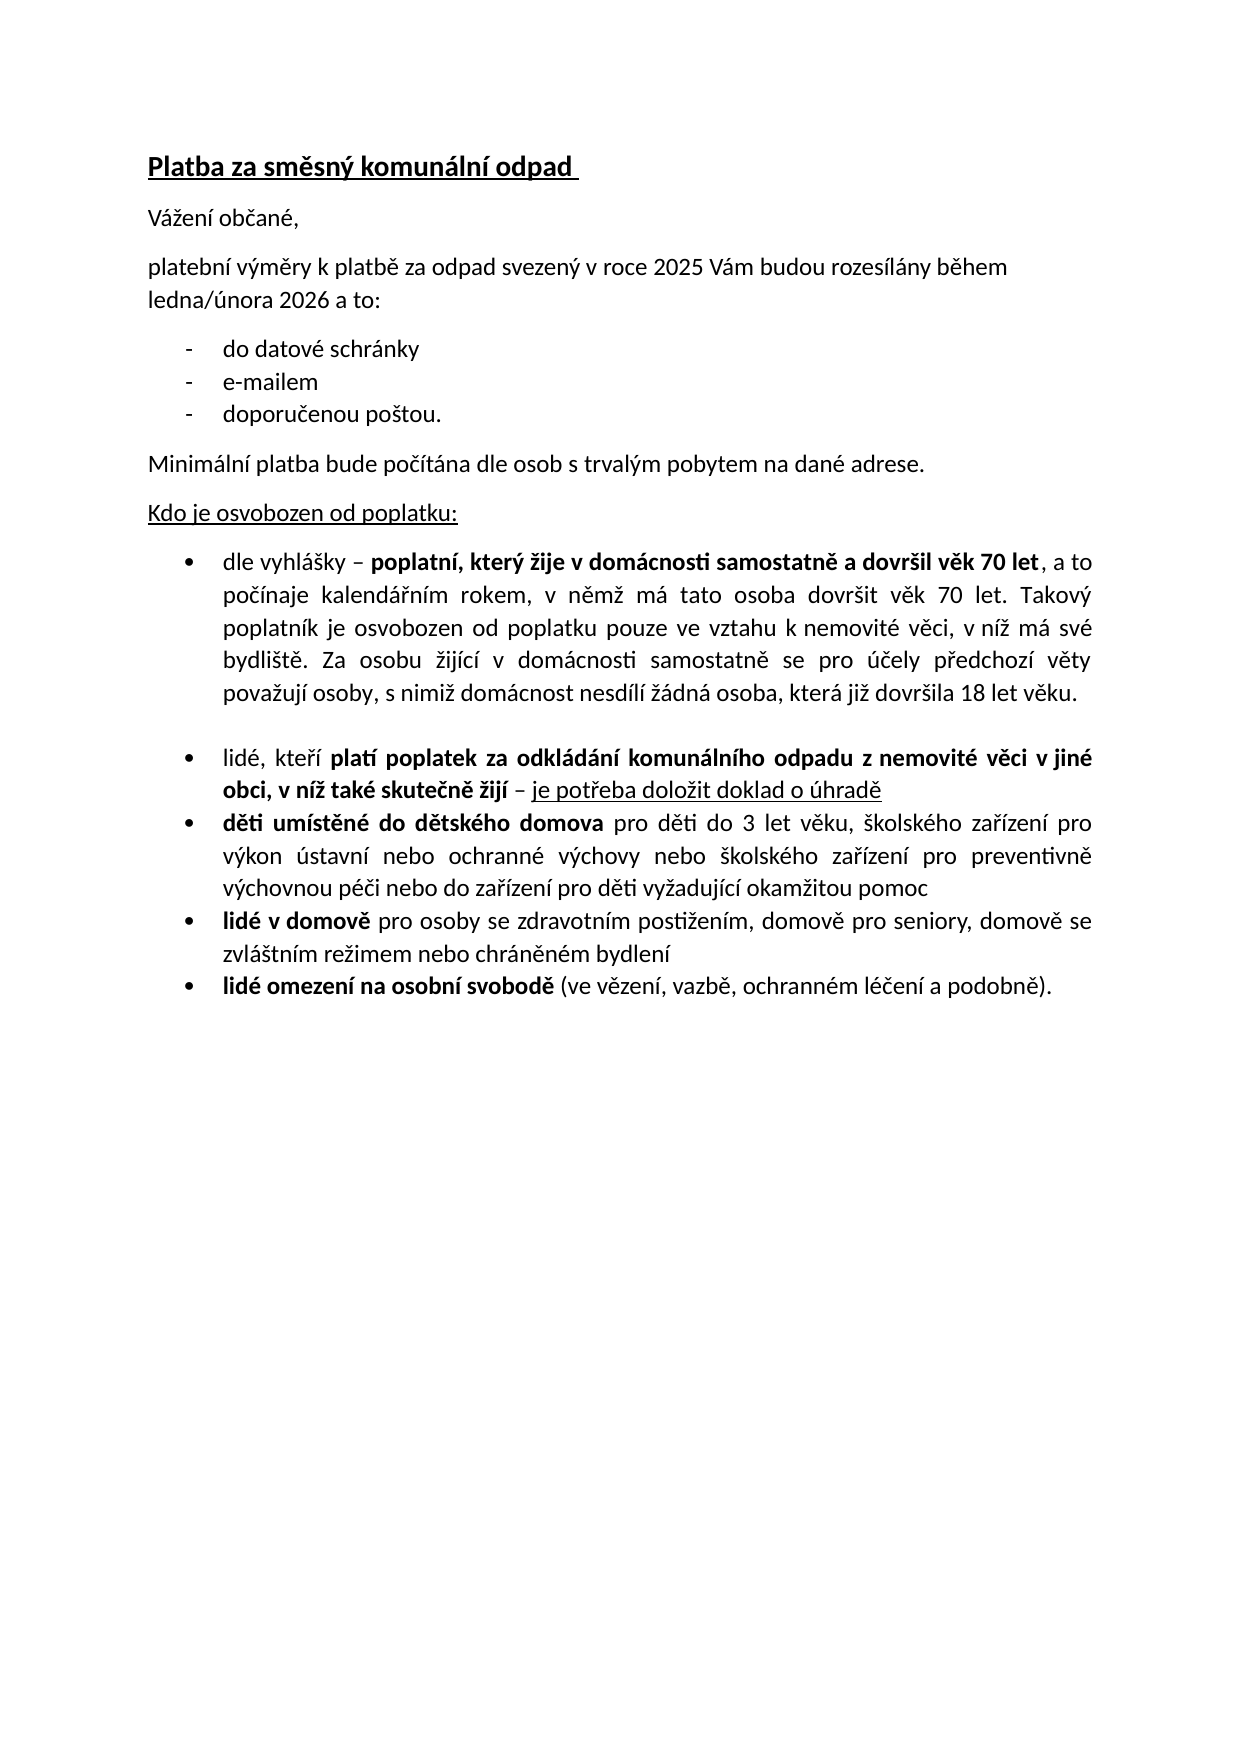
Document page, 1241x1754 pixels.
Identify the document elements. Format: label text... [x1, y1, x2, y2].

list doporučenou poštou. [185, 399, 1093, 429]
text Platba za směsný komunální odpad [148, 148, 1093, 183]
text Vážení občané, [148, 202, 1093, 233]
list lidé omezení na osobní svobodě (ve vězení, vazbě, ochranném léčení a podobně). [185, 970, 1093, 1001]
list lidé, kteří platí poplatek za odkládání komunálního odpadu z nemovité věci v jiné obci, v níž také skutečně žijí – je potřeba doložit doklad o úhradě [185, 742, 1093, 805]
text platební výměry k platbě za odpad svezený v roce 2025 Vám budou rozesílány během ledna/února 2026 a to: [148, 252, 1093, 315]
list e-mailem [185, 366, 1093, 397]
text Kdo je osvobozen od poplatku: [148, 497, 1093, 528]
text Minimální platba bude počítána dle osob s trvalým pobytem na dané adrese. [148, 448, 1093, 478]
list dle vyhlášky – poplatní, který žije v domácnosti samostatně a dovršil věk 70 let, a to počínaje kalendářním rokem, v němž má tato osoba dovršit věk 70 let. Takový poplatník je osvobozen od poplatku pouze ve vztahu k nemovité věci, v níž má své bydliště. Za osobu žijící v domácnosti samostatně se pro účely předchozí věty považují osoby, s nimiž domácnost nesdílí žádná osoba, která již dovršila 18 let věku. [185, 546, 1093, 707]
list děti umístěné do dětského domova pro děti do 3 let věku, školského zařízení pro výkon ústavní nebo ochranné výchovy nebo školského zařízení pro preventivně výchovnou péči nebo do zařízení pro děti vyžadující okamžitou pomoc [185, 807, 1093, 903]
list lidé v domově pro osoby se zdravotním postižením, domově pro seniory, domově se zvláštním režimem nebo chráněném bydlení [185, 905, 1093, 968]
list do datové schránky [185, 333, 1093, 364]
